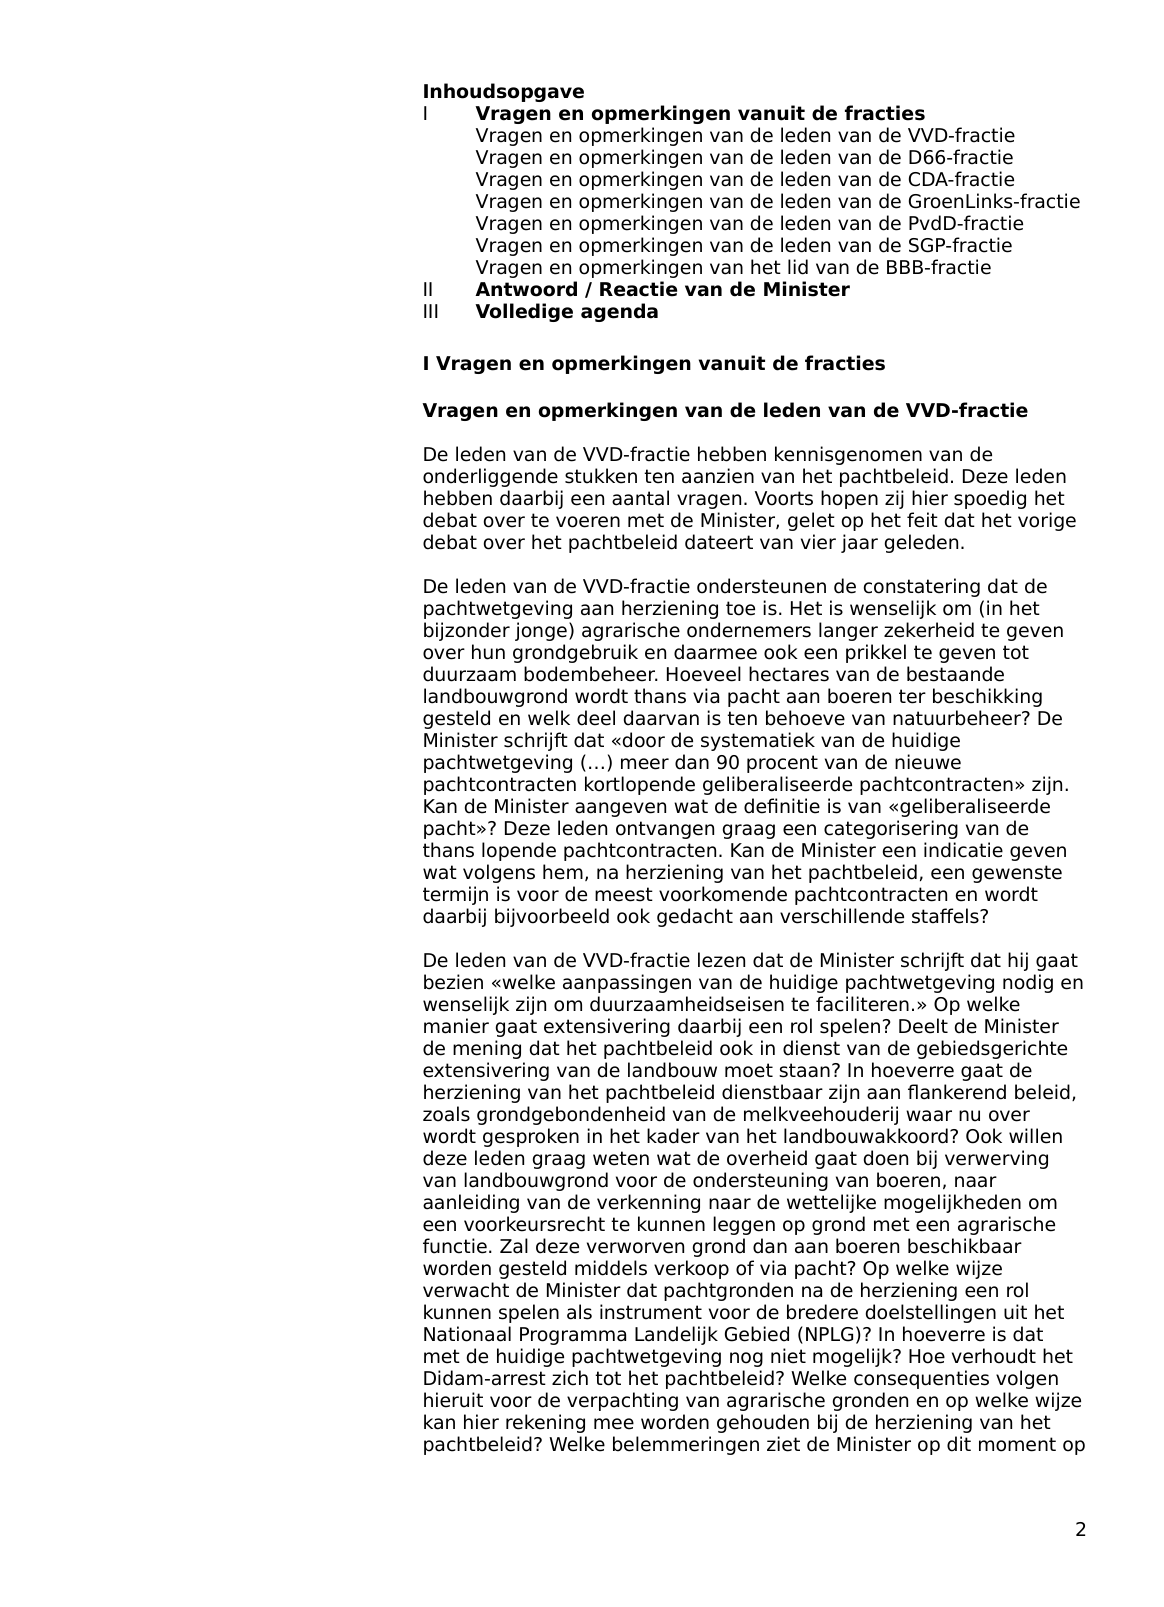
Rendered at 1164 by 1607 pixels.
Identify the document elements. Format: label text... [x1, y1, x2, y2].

text II Antwoord / Reactie van de Minister [422, 279, 1087, 301]
text Vragen en opmerkingen van de leden van de SGP-fractie [475, 235, 1087, 257]
text De leden van de VVD-fractie hebben kennisgenomen van de onderliggende stukken ten aanzien van het pachtbeleid. Deze leden hebben daarbij een aantal vragen. Voorts hopen zij hier spoedig het debat over te voeren met de Minister, gelet op het feit dat het vorige debat over het pachtbeleid dateert van vier jaar geleden. [422, 444, 1087, 554]
subtitle Inhoudsopgave [422, 81, 1087, 103]
text De leden van de VVD-fractie ondersteunen de constatering dat de pachtwetgeving aan herziening toe is. Het is wenselijk om (in het bijzonder jonge) agrarische ondernemers langer zekerheid te geven over hun grondgebruik en daarmee ook een prikkel te geven tot duurzaam bodembeheer. Hoeveel hectares van de bestaande landbouwgrond wordt thans via pacht aan boeren ter beschikking gesteld en welk deel daarvan is ten behoeve van natuurbeheer? De Minister schrijft dat «door de systematiek van de huidige pachtwetgeving (…) meer dan 90 procent van de nieuwe pachtcontracten kortlopende geliberaliseerde pachtcontracten» zijn. Kan de Minister aangeven wat de definitie is van «geliberaliseerde pacht»? Deze leden ontvangen graag een categorisering van de thans lopende pachtcontracten. Kan de Minister een indicatie geven wat volgens hem, na herziening van het pachtbeleid, een gewenste termijn is voor de meest voorkomende pachtcontracten en wordt daarbij bijvoorbeeld ook gedacht aan verschillende staffels? [422, 576, 1087, 928]
text Vragen en opmerkingen van het lid van de BBB-fractie [475, 257, 1087, 279]
text I Vragen en opmerkingen vanuit de fracties [422, 103, 1087, 125]
text III Volledige agenda [422, 301, 1087, 323]
subtitle Vragen en opmerkingen van de leden van de VVD-fractie [422, 400, 1087, 422]
text Vragen en opmerkingen van de leden van de D66-fractie [475, 147, 1087, 169]
text Vragen en opmerkingen van de leden van de VVD-fractie [475, 125, 1087, 147]
text De leden van de VVD-fractie lezen dat de Minister schrijft dat hij gaat bezien «welke aanpassingen van de huidige pachtwetgeving nodig en wenselijk zijn om duurzaamheidseisen te faciliteren.» Op welke manier gaat extensivering daarbij een rol spelen? Deelt de Minister de mening dat het pachtbeleid ook in dienst van de gebiedsgerichte extensivering van de landbouw moet staan? In hoeverre gaat de herziening van het pachtbeleid dienstbaar zijn aan flankerend beleid, zoals grondgebondenheid van de melkveehouderij waar nu over wordt gesproken in het kader van het landbouwakkoord? Ook willen deze leden graag weten wat de overheid gaat doen bij verwerving van landbouwgrond voor de ondersteuning van boeren, naar aanleiding van de verkenning naar de wettelijke mogelijkheden om een voorkeursrecht te kunnen leggen op grond met een agrarische functie. Zal deze verworven grond dan aan boeren beschikbaar worden gesteld middels verkoop of via pacht? Op welke wijze verwacht de Minister dat pachtgronden na de herziening een rol kunnen spelen als instrument voor de bredere doelstellingen uit het Nationaal Programma Landelijk Gebied (NPLG)? In hoeverre is dat met de huidige pachtwetgeving nog niet mogelijk? Hoe verhoudt het Didam-arrest zich tot het pachtbeleid? Welke consequenties volgen hieruit voor de verpachting van agrarische gronden en op welke wijze kan hier rekening mee worden gehouden bij de herziening van het pachtbeleid? Welke belemmeringen ziet de Minister op dit moment op [422, 950, 1087, 1456]
text Vragen en opmerkingen van de leden van de PvdD-fractie [475, 213, 1087, 235]
text Vragen en opmerkingen van de leden van de CDA-fractie [475, 169, 1087, 191]
text Vragen en opmerkingen van de leden van de GroenLinks-fractie [475, 191, 1087, 213]
subtitle I Vragen en opmerkingen vanuit de fracties [422, 353, 1087, 375]
